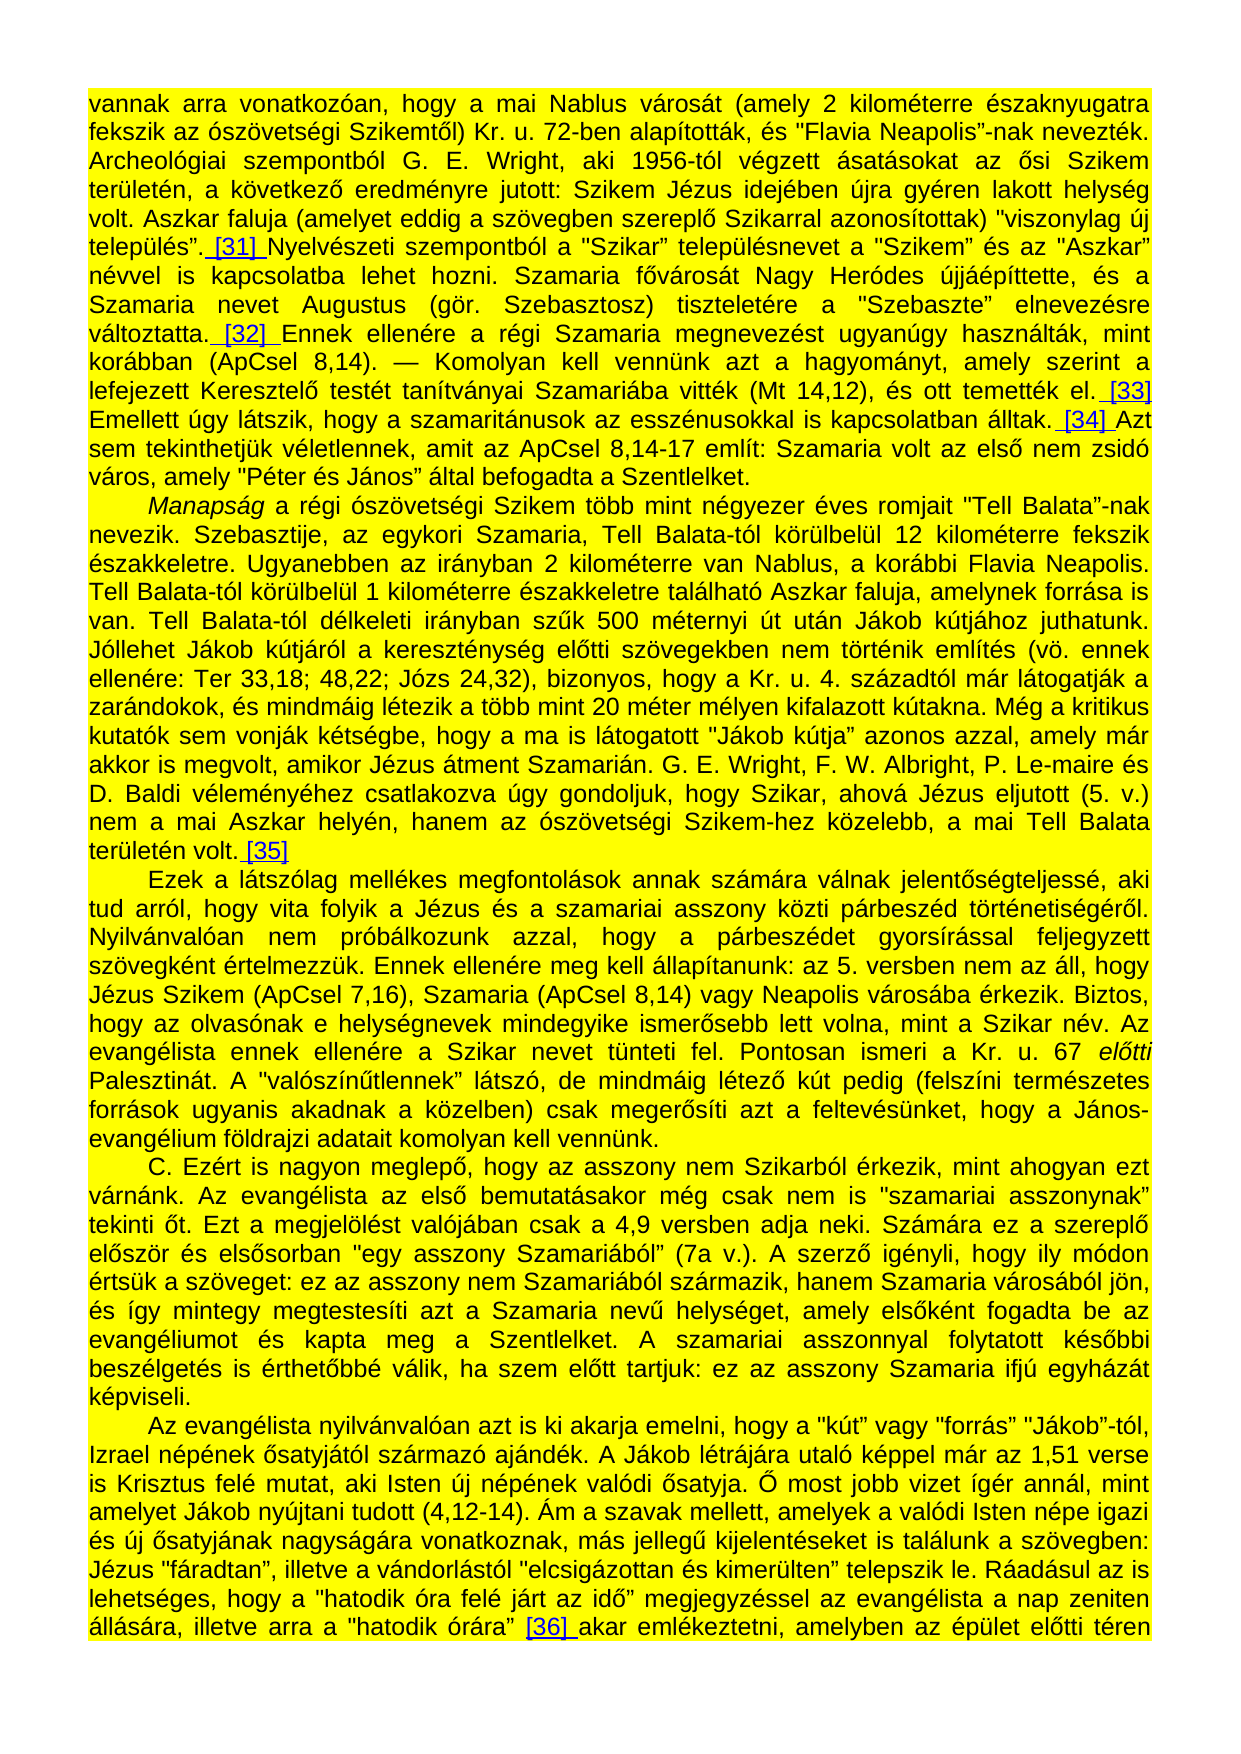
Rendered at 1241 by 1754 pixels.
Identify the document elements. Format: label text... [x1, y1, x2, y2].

text Manapság a régi ószövetségi Szikem több mint négyezer éves romjait "Tell Balata”-nak nevezik. Szebasztije, az egykori Szamaria, Tell Balata-tól körülbelül 12 kilométerre fekszik északkeletre. Ugyanebben az irányban 2 kilométerre van Nablus, a korábbi Flavia Neapolis. Tell Balata-tól körülbelül 1 kilométerre északkeletre található Aszkar faluja, amelynek forrása is van. Tell Balata-tól délkeleti irányban szűk 500 méternyi út után Jákob kútjához juthatunk. Jóllehet Jákob kútjáról a kereszténység előtti szövegekben nem történik említés (vö. ennek ellenére: Ter 33,18; 48,22; Józs 24,32), bizonyos, hogy a Kr. u. 4. századtól már látogatják a zarándokok, és mindmáig létezik a több mint 20 méter mélyen kifalazott kútakna. Még a kritikus kutatók sem vonják kétségbe, hogy a ma is látogatott "Jákob kútja” azonos azzal, amely már akkor is megvolt, amikor Jézus átment Szamarián. G. E. Wright, F. W. Albright, P. Le-maire és D. Baldi véleményéhez csatlakozva úgy gondoljuk, hogy Szikar, ahová Jézus eljutott (5. v.) nem a mai Aszkar helyén, hanem az ószövetségi Szikem-hez közelebb, a mai Tell Balata területén volt. [35] [88, 491, 1152, 865]
text C. Ezért is nagyon meglepő, hogy az asszony nem Szikarból érkezik, mint ahogyan ezt várnánk. Az evangélista az első bemutatásakor még csak nem is "szamariai asszonynak” tekinti őt. Ezt a megjelölést valójában csak a 4,9 versben adja neki. Számára ez a szereplő először és elsősorban "egy asszony Szamariából” (7a v.). A szerző igényli, hogy ily módon értsük a szöveget: ez az asszony nem Szamariából származik, hanem Szamaria városából jön, és így mintegy megtestesíti azt a Szamaria nevű helységet, amely elsőként fogadta be az evangéliumot és kapta meg a Szentlelket. A szamariai asszonnyal folytatott későbbi beszélgetés is érthetőbbé válik, ha szem előtt tartjuk: ez az asszony Szamaria ifjú egyházát képviseli. [88, 1152, 1152, 1411]
text vannak arra vonatkozóan, hogy a mai Nablus városát (amely 2 kilométerre északnyugatra fekszik az ószövetségi Szikemtől) Kr. u. 72-ben alapították, és "Flavia Neapolis”-nak nevezték. Archeológiai szempontból G. E. Wright, aki 1956-tól végzett ásatásokat az ősi Szikem területén, a következő eredményre jutott: Szikem Jézus idejében újra gyéren lakott helység volt. Aszkar faluja (amelyet eddig a szövegben szereplő Szikarral azonosítottak) "viszonylag új település”. [31] Nyelvészeti szempontból a "Szikar” településnevet a "Szikem” és az "Aszkar” névvel is kapcsolatba lehet hozni. Szamaria fővárosát Nagy Heródes újjáépíttette, és a Szamaria nevet Augustus (gör. Szebasztosz) tiszteletére a "Szebaszte” elnevezésre változtatta. [32] Ennek ellenére a régi Szamaria megnevezést ugyanúgy használták, mint korábban (ApCsel 8,14). ― Komolyan kell vennünk azt a hagyományt, amely szerint a lefejezett Keresztelő testét tanítványai Szamariába vitték (Mt 14,12), és ott temették el. [33] Emellett úgy látszik, hogy a szamaritánusok az esszénusokkal is kapcsolatban álltak. [34] Azt sem tekinthetjük véletlennek, amit az ApCsel 8,14-17 említ: Szamaria volt az első nem zsidó város, amely "Péter és János” által befogadta a Szentlelket. [88, 88, 1152, 491]
text Az evangélista nyilvánvalóan azt is ki akarja emelni, hogy a "kút” vagy "forrás” "Jákob”-tól, Izrael népének ősatyjától származó ajándék. A Jákob létrájára utaló képpel már az 1,51 verse is Krisztus felé mutat, aki Isten új népének valódi ősatyja. Ő most jobb vizet ígér annál, mint amelyet Jákob nyújtani tudott (4,12-14). Ám a szavak mellett, amelyek a valódi Isten népe igazi és új ősatyjának nagyságára vonatkoznak, más jellegű kijelentéseket is találunk a szövegben: Jézus "fáradtan”, illetve a vándorlástól "elcsigázottan és kimerülten” telepszik le. Ráadásul az is lehetséges, hogy a "hatodik óra felé járt az idő” megjegyzéssel az evangélista a nap zeniten állására, illetve arra a "hatodik órára” [36] akar emlékeztetni, amelyben az épület előtti téren [88, 1411, 1152, 1641]
text Ezek a látszólag mellékes megfontolások annak számára válnak jelentőségteljessé, aki tud arról, hogy vita folyik a Jézus és a szamariai asszony közti párbeszéd történetiségéről. Nyilvánvalóan nem próbálkozunk azzal, hogy a párbeszédet gyorsírással feljegyzett szövegként értelmezzük. Ennek ellenére meg kell állapítanunk: az 5. versben nem az áll, hogy Jézus Szikem (ApCsel 7,16), Szamaria (ApCsel 8,14) vagy Neapolis városába érkezik. Biztos, hogy az olvasónak e helységnevek mindegyike ismerősebb lett volna, mint a Szikar név. Az evangélista ennek ellenére a Szikar nevet tünteti fel. Pontosan ismeri a Kr. u. 67 előtti Palesztinát. A "valószínűtlennek” látszó, de mindmáig létező kút pedig (felszíni természetes források ugyanis akadnak a közelben) csak megerősíti azt a feltevésünket, hogy a János-evangélium földrajzi adatait komolyan kell vennünk. [88, 865, 1152, 1152]
